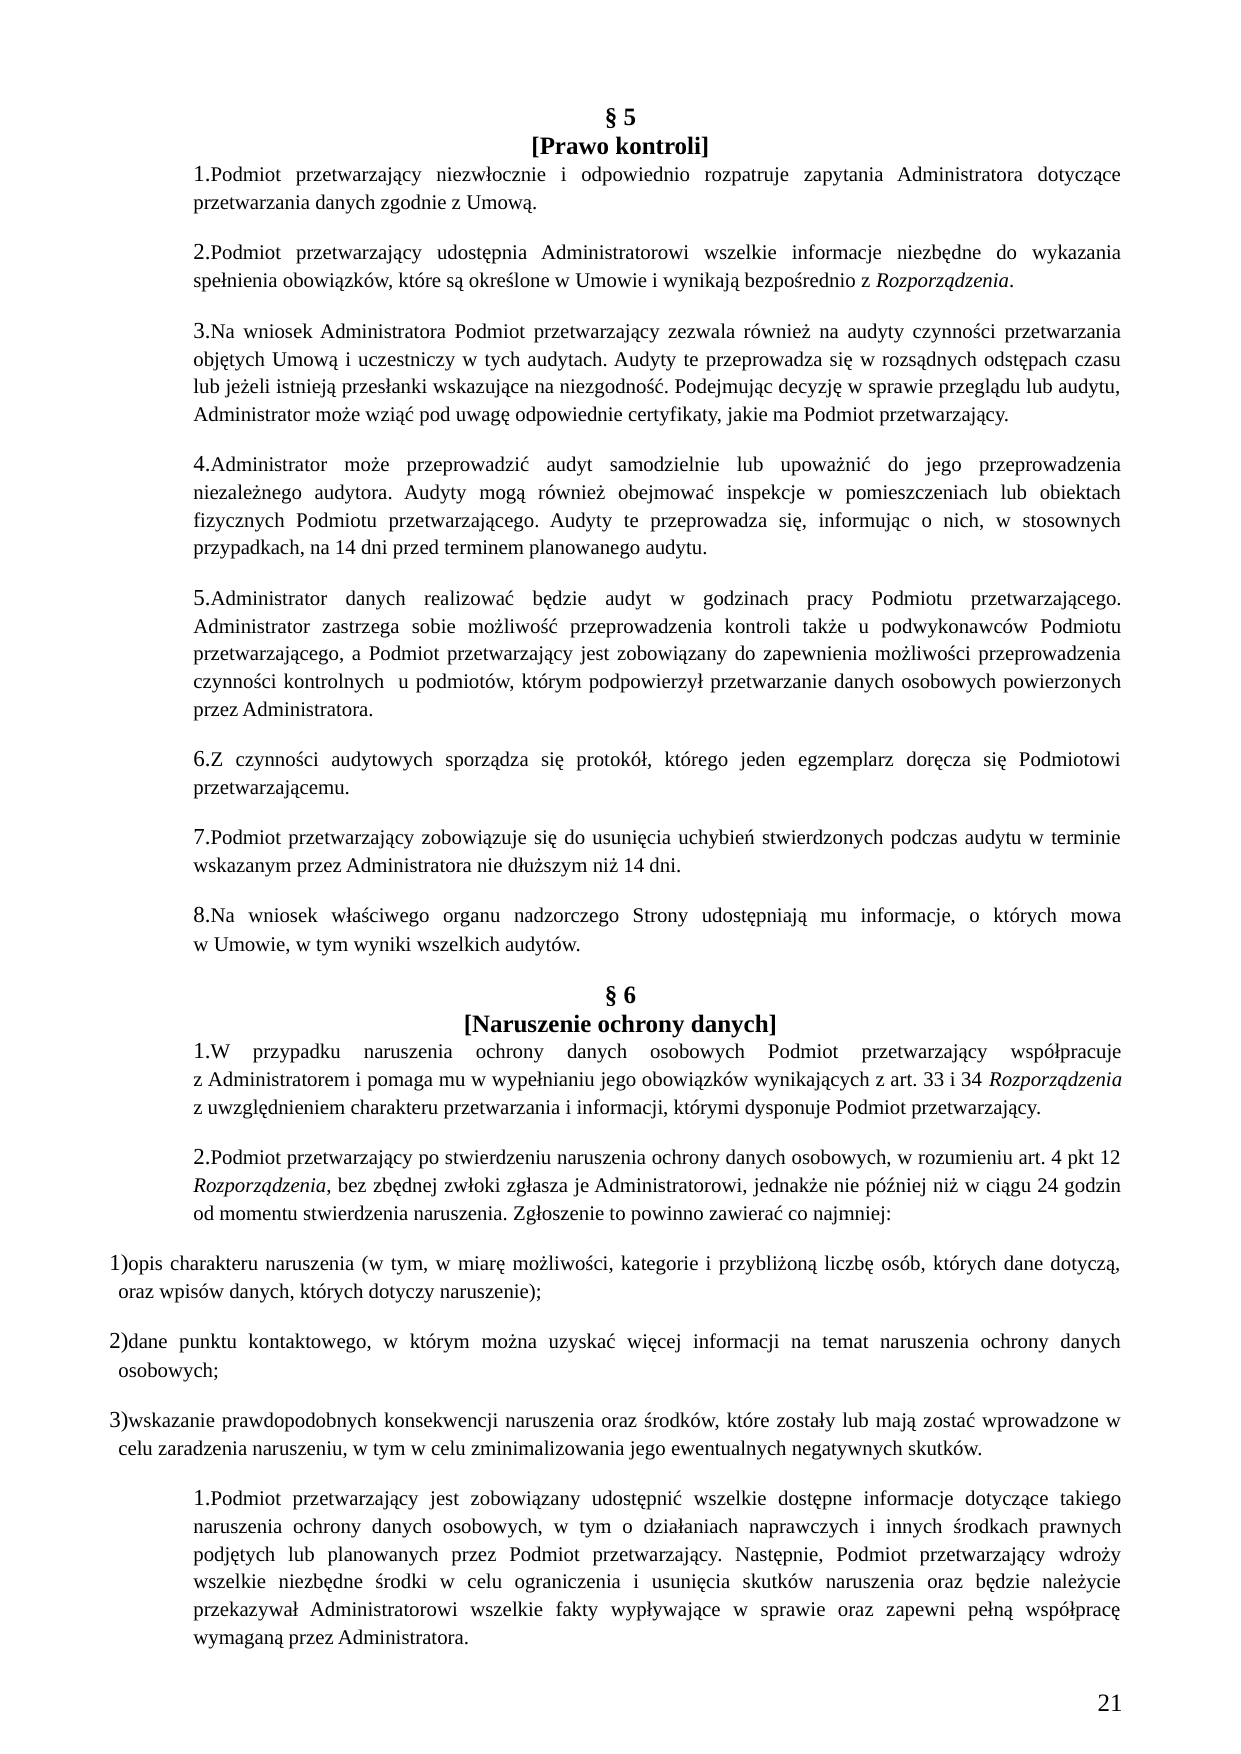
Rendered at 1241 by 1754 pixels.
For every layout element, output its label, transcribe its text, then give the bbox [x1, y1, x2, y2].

list opis charakteru naruszenia (w tym, w miarę możliwości, kategorie i przybliżoną liczbę osób, których dane dotyczą, oraz wpisów danych, których dotyczy naruszenie); [109, 1249, 1122, 1303]
list Podmiot przetwarzający po stwierdzeniu naruszenia ochrony danych osobowych, w rozumieniu art. 4 pkt 12 Rozporządzenia, bez zbędnej zwłoki zgłasza je Administratorowi, jednakże nie później niż w ciągu 24 godzin od momentu stwierdzenia naruszenia. Zgłoszenie to powinno zawierać co najmniej: [193, 1143, 1122, 1225]
list Z czynności audytowych sporządza się protokół, którego jeden egzemplarz doręcza się Podmiotowi przetwarzającemu. [193, 745, 1122, 799]
text § 6 [118, 980, 1122, 1009]
list Podmiot przetwarzający udostępnia Administratorowi wszelkie informacje niezbędne do wykazania spełnienia obowiązków, które są określone w Umowie i wynikają bezpośrednio z Rozporządzenia. [193, 238, 1122, 292]
list W przypadku naruszenia ochrony danych osobowych Podmiot przetwarzający współpracuje z Administratorem i pomaga mu w wypełnianiu jego obowiązków wynikających z art. 33 i 34 Rozporządzenia z uwzględnieniem charakteru przetwarzania i informacji, którymi dysponuje Podmiot przetwarzający. [193, 1037, 1122, 1119]
list Na wniosek Administratora Podmiot przetwarzający zezwala również na audyty czynności przetwarzania objętych Umową i uczestniczy w tych audytach. Audyty te przeprowadza się w rozsądnych odstępach czasu lub jeżeli istnieją przesłanki wskazujące na niezgodność. Podejmując decyzję w sprawie przeglądu lub audytu, Administrator może wziąć pod uwagę odpowiednie certyfikaty, jakie ma Podmiot przetwarzający. [193, 317, 1122, 426]
list dane punktu kontaktowego, w którym można uzyskać więcej informacji na temat naruszenia ochrony danych osobowych; [109, 1328, 1122, 1382]
list Administrator danych realizować będzie audyt w godzinach pracy Podmiotu przetwarzającego. Administrator zastrzega sobie możliwość przeprowadzenia kontroli także u podwykonawców Podmiotu przetwarzającego, a Podmiot przetwarzający jest zobowiązany do zapewnienia możliwości przeprowadzenia czynności kontrolnych u podmiotów, którym podpowierzył przetwarzanie danych osobowych powierzonych przez Administratora. [193, 584, 1122, 721]
list Podmiot przetwarzający zobowiązuje się do usunięcia uchybień stwierdzonych podczas audytu w terminie wskazanym przez Administratora nie dłuższym niż 14 dni. [193, 823, 1122, 877]
list Podmiot przetwarzający niezwłocznie i odpowiednio rozpatruje zapytania Administratora dotyczące przetwarzania danych zgodnie z Umową. [193, 160, 1122, 214]
text § 5 [118, 102, 1122, 131]
list Podmiot przetwarzający jest zobowiązany udostępnić wszelkie dostępne informacje dotyczące takiego naruszenia ochrony danych osobowych, w tym o działaniach naprawczych i innych środkach prawnych podjętych lub planowanych przez Podmiot przetwarzający. Następnie, Podmiot przetwarzający wdroży wszelkie niezbędne środki w celu ograniczenia i usunięcia skutków naruszenia oraz będzie należycie przekazywał Administratorowi wszelkie fakty wypływające w sprawie oraz zapewni pełną współpracę wymaganą przez Administratora. [193, 1484, 1122, 1649]
text [Prawo kontroli] [118, 131, 1122, 160]
list wskazanie prawdopodobnych konsekwencji naruszenia oraz środków, które zostały lub mają zostać wprowadzone w celu zaradzenia naruszeniu, w tym w celu zminimalizowania jego ewentualnych negatywnych skutków. [109, 1406, 1122, 1460]
list Administrator może przeprowadzić audyt samodzielnie lub upoważnić do jego przeprowadzenia niezależnego audytora. Audyty mogą również obejmować inspekcje w pomieszczeniach lub obiektach fizycznych Podmiotu przetwarzającego. Audyty te przeprowadza się, informując o nich, w stosownych przypadkach, na 14 dni przed terminem planowanego audytu. [193, 450, 1122, 559]
text [Naruszenie ochrony danych] [118, 1009, 1122, 1037]
list Na wniosek właściwego organu nadzorczego Strony udostępniają mu informacje, o których mowa w Umowie, w tym wyniki wszelkich audytów. [193, 902, 1122, 956]
